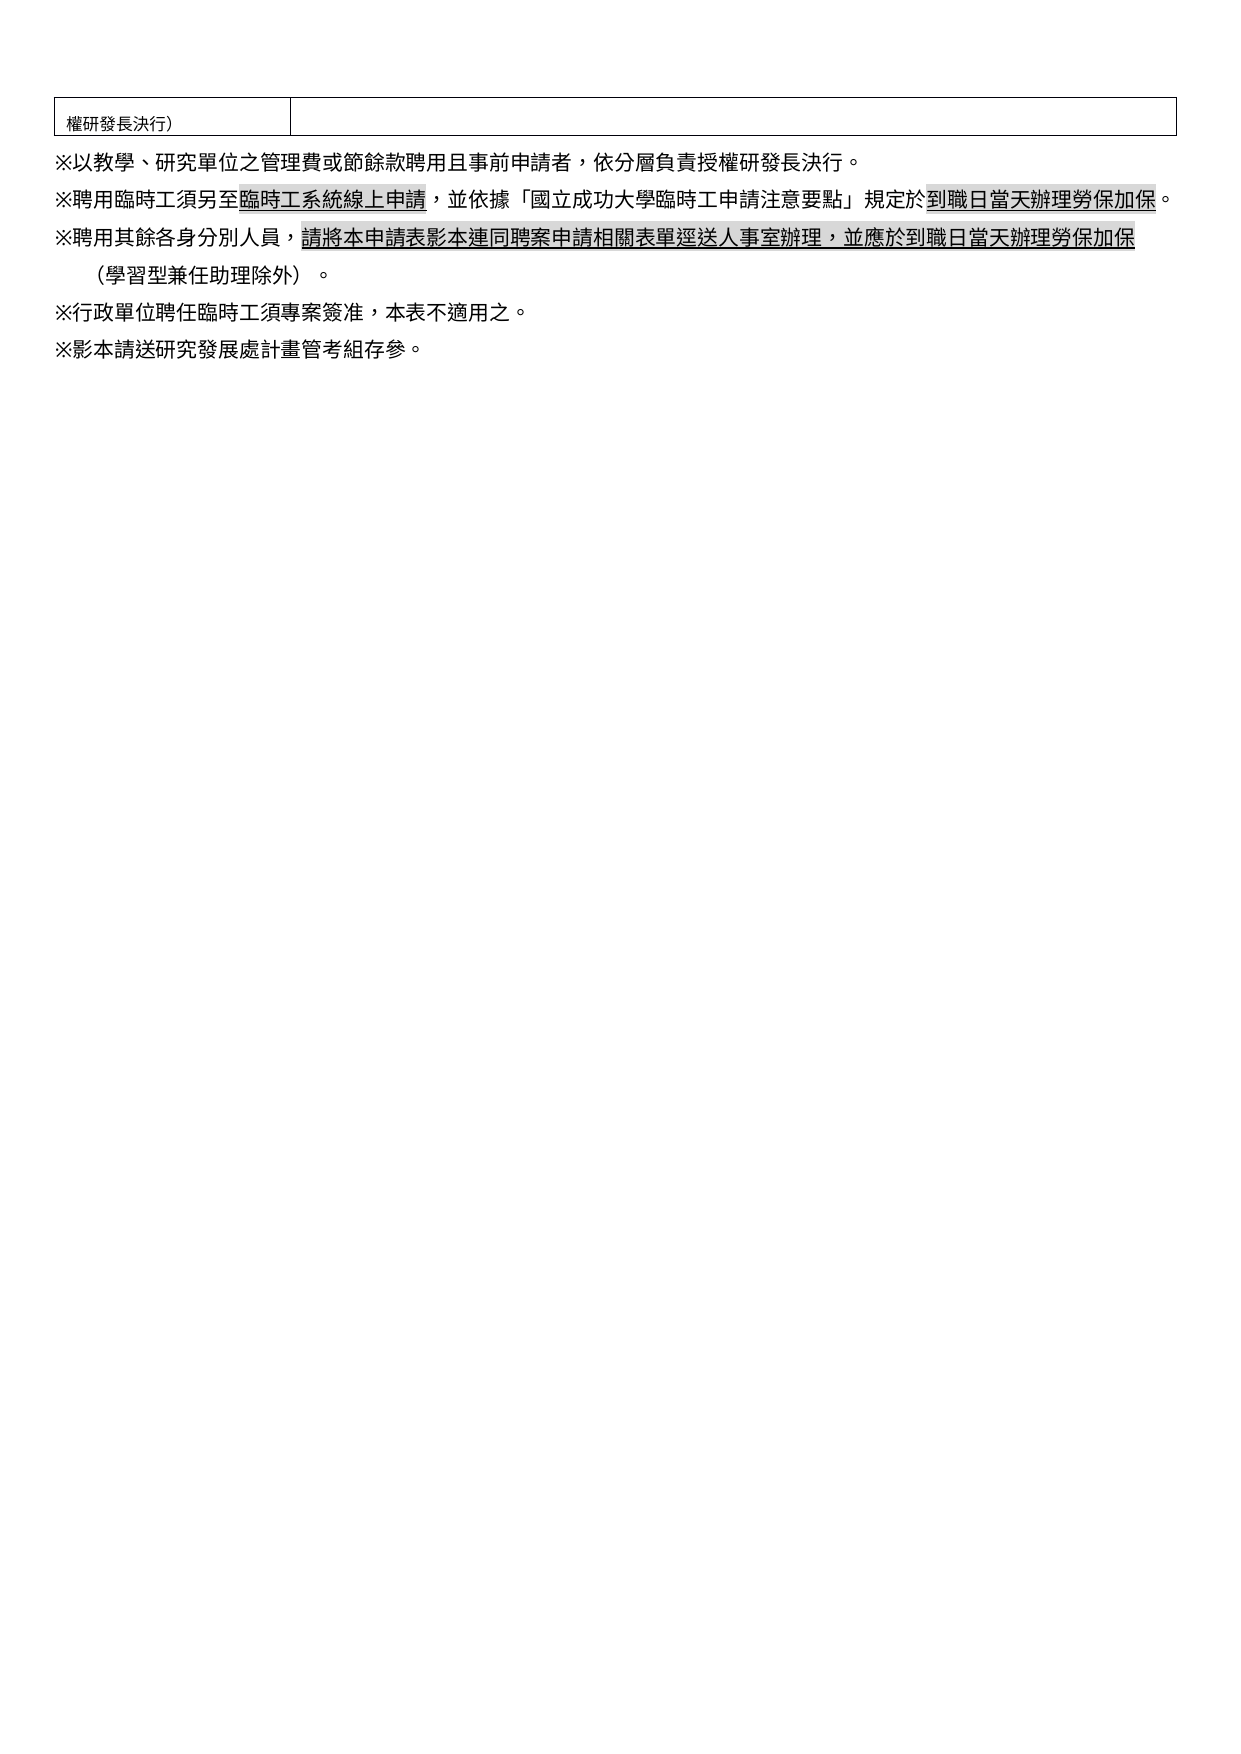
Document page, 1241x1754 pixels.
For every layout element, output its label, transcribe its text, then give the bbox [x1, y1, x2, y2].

text ※聘用臨時工須另至臨時工系統線上申請，並依據「國立成功大學臨時工申請注意要點」規定於到職日當天辦理勞保加保。 [55, 174, 1167, 211]
text ※聘用其餘各身分別人員，請將本申請表影本連同聘案申請相關表單逕送人事室辦理，並應於到職日當天辦理勞保加保（學習型兼任助理除外）。 [55, 211, 1167, 286]
text ※影本請送研究發展處計畫管考組存參。 [55, 324, 1167, 361]
table_cell 權研發長決行） [55, 98, 290, 135]
table_cell [291, 98, 1176, 135]
text ※行政單位聘任臨時工須專案簽准，本表不適用之。 [55, 286, 1167, 324]
text ※以教學、研究單位之管理費或節餘款聘用且事前申請者，依分層負責授權研發長決行。 [55, 136, 1167, 174]
